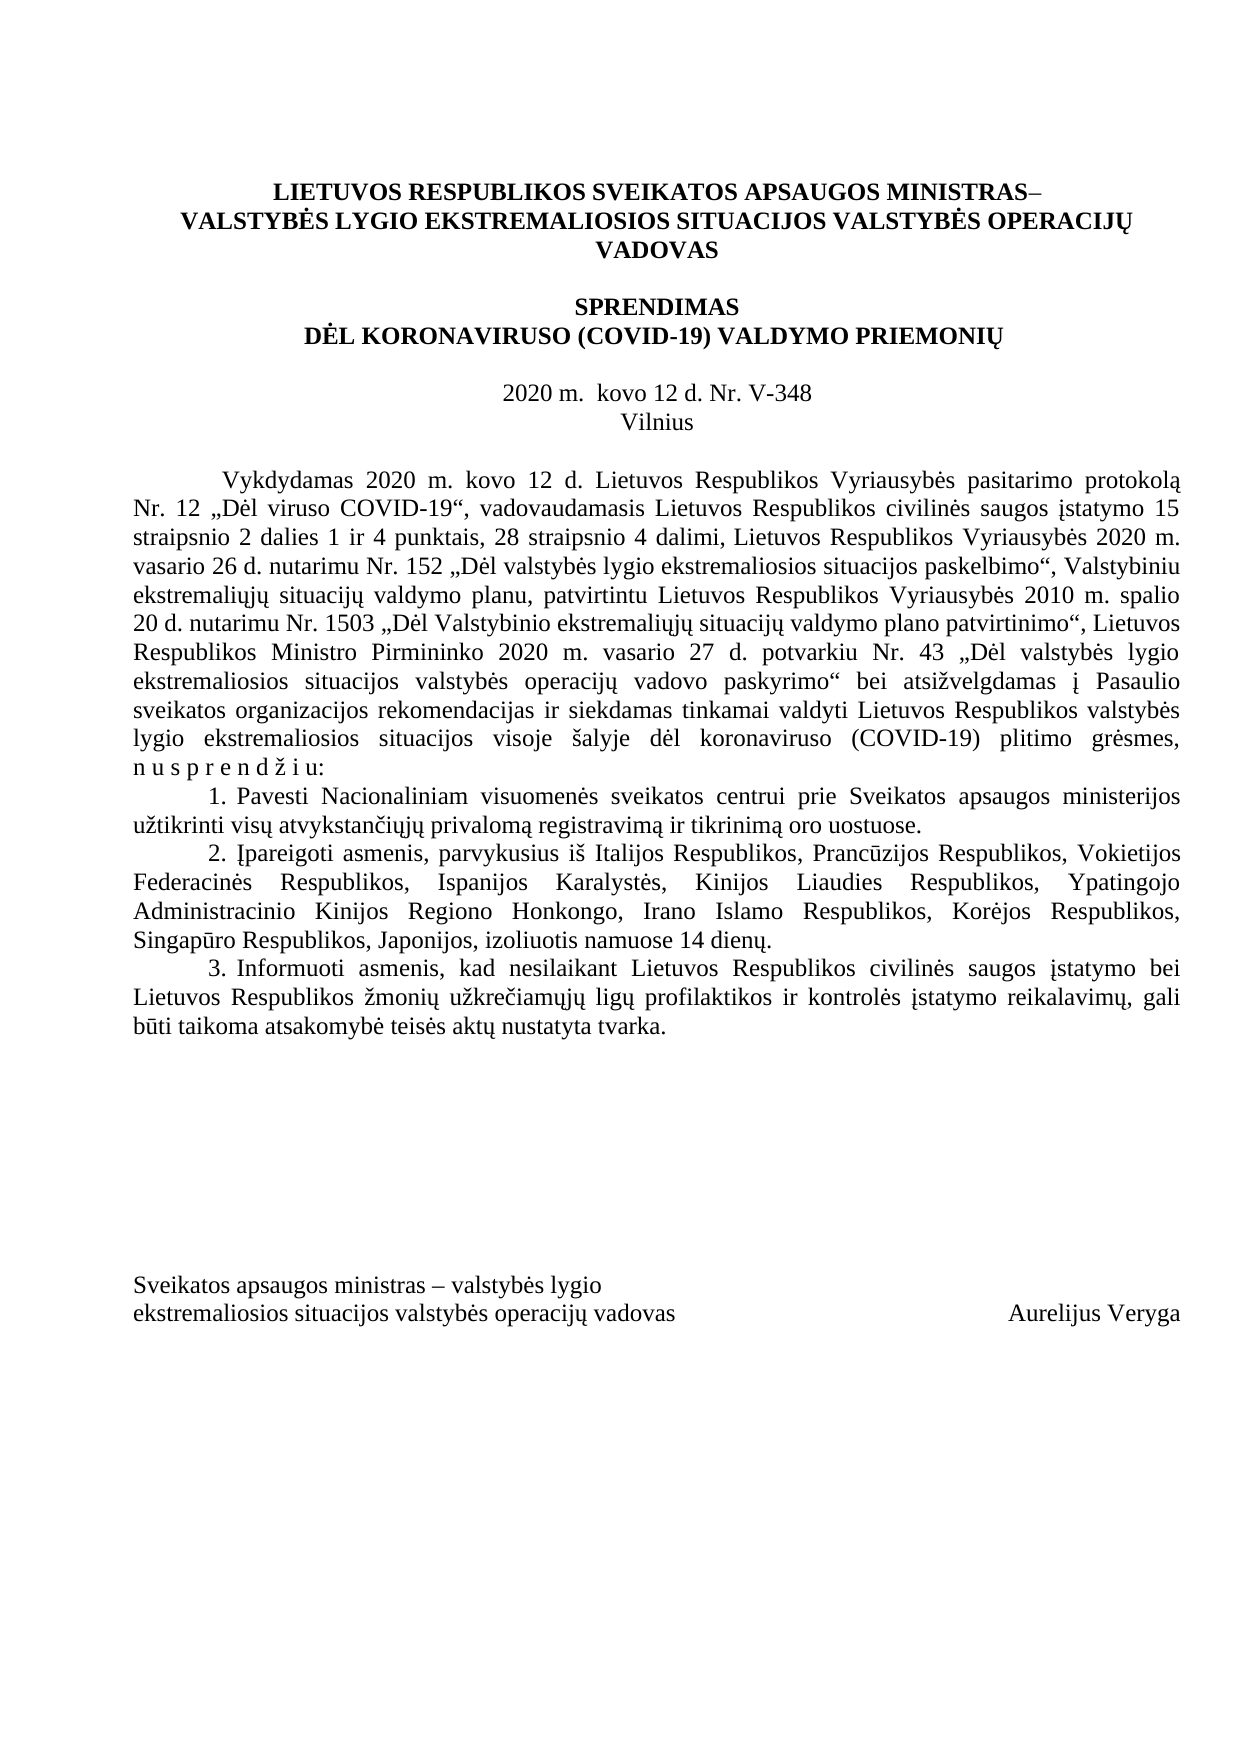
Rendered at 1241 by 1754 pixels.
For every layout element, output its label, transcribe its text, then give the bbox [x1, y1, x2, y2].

text LIETUVOS RESPUBLIKOS SVEIKATOS APSAUGOS MINISTRAS– [133, 177, 1181, 206]
text Vilnius [133, 407, 1181, 436]
text 2. Įpareigoti asmenis, parvykusius iš Italijos Respublikos, Prancūzijos Respublikos, Vokietijos Federacinės Respublikos, Ispanijos Karalystės, Kinijos Liaudies Respublikos, Ypatingojo Administracinio Kinijos Regiono Honkongo, Irano Islamo Respublikos, Korėjos Respublikos, Singapūro Respublikos, Japonijos, izoliuotis namuose 14 dienų. [133, 838, 1181, 953]
text Sveikatos apsaugos ministras – valstybės lygio [133, 1270, 1181, 1298]
text DĖL KORONAVIRUSO (COVID-19) VALDYMO PRIEMONIŲ [133, 321, 1181, 350]
text ekstremaliosios situacijos valstybės operacijų vadovas Aurelijus Veryga [133, 1298, 1181, 1327]
text 2020 m. kovo 12 d. Nr. V-348 [133, 378, 1181, 407]
text 1. Pavesti Nacionaliniam visuomenės sveikatos centrui prie Sveikatos apsaugos ministerijos užtikrinti visų atvykstančiųjų privalomą registravimą ir tikrinimą oro uostuose. [133, 781, 1181, 838]
text 3. Informuoti asmenis, kad nesilaikant Lietuvos Respublikos civilinės saugos įstatymo bei Lietuvos Respublikos žmonių užkrečiamųjų ligų profilaktikos ir kontrolės įstatymo reikalavimų, gali būti taikoma atsakomybė teisės aktų nustatyta tvarka. [133, 953, 1181, 1040]
text SPRENDIMAS [133, 292, 1181, 321]
text VALSTYBĖS LYGIO EKSTREMALIOSIOS SITUACIJOS VALSTYBĖS OPERACIJŲ VADOVAS [133, 206, 1181, 263]
text Vykdydamas 2020 m. kovo 12 d. Lietuvos Respublikos Vyriausybės pasitarimo protokolą Nr. 12 „Dėl viruso COVID-19“, vadovaudamasis Lietuvos Respublikos civilinės saugos įstatymo 15 straipsnio 2 dalies 1 ir 4 punktais, 28 straipsnio 4 dalimi, Lietuvos Respublikos Vyriausybės 2020 m. vasario 26 d. nutarimu Nr. 152 „Dėl valstybės lygio ekstremaliosios situacijos paskelbimo“, Valstybiniu ekstremaliųjų situacijų valdymo planu, patvirtintu Lietuvos Respublikos Vyriausybės 2010 m. spalio 20 d. nutarimu Nr. 1503 „Dėl Valstybinio ekstremaliųjų situacijų valdymo plano patvirtinimo“, Lietuvos Respublikos Ministro Pirmininko 2020 m. vasario 27 d. potvarkiu Nr. 43 „Dėl valstybės lygio ekstremaliosios situacijos valstybės operacijų vadovo paskyrimo“ bei atsižvelgdamas į Pasaulio sveikatos organizacijos rekomendacijas ir siekdamas tinkamai valdyti Lietuvos Respublikos valstybės lygio ekstremaliosios situacijos visoje šalyje dėl koronaviruso (COVID-19) plitimo grėsmes, n u s p r e n d ž i u: [133, 465, 1181, 781]
